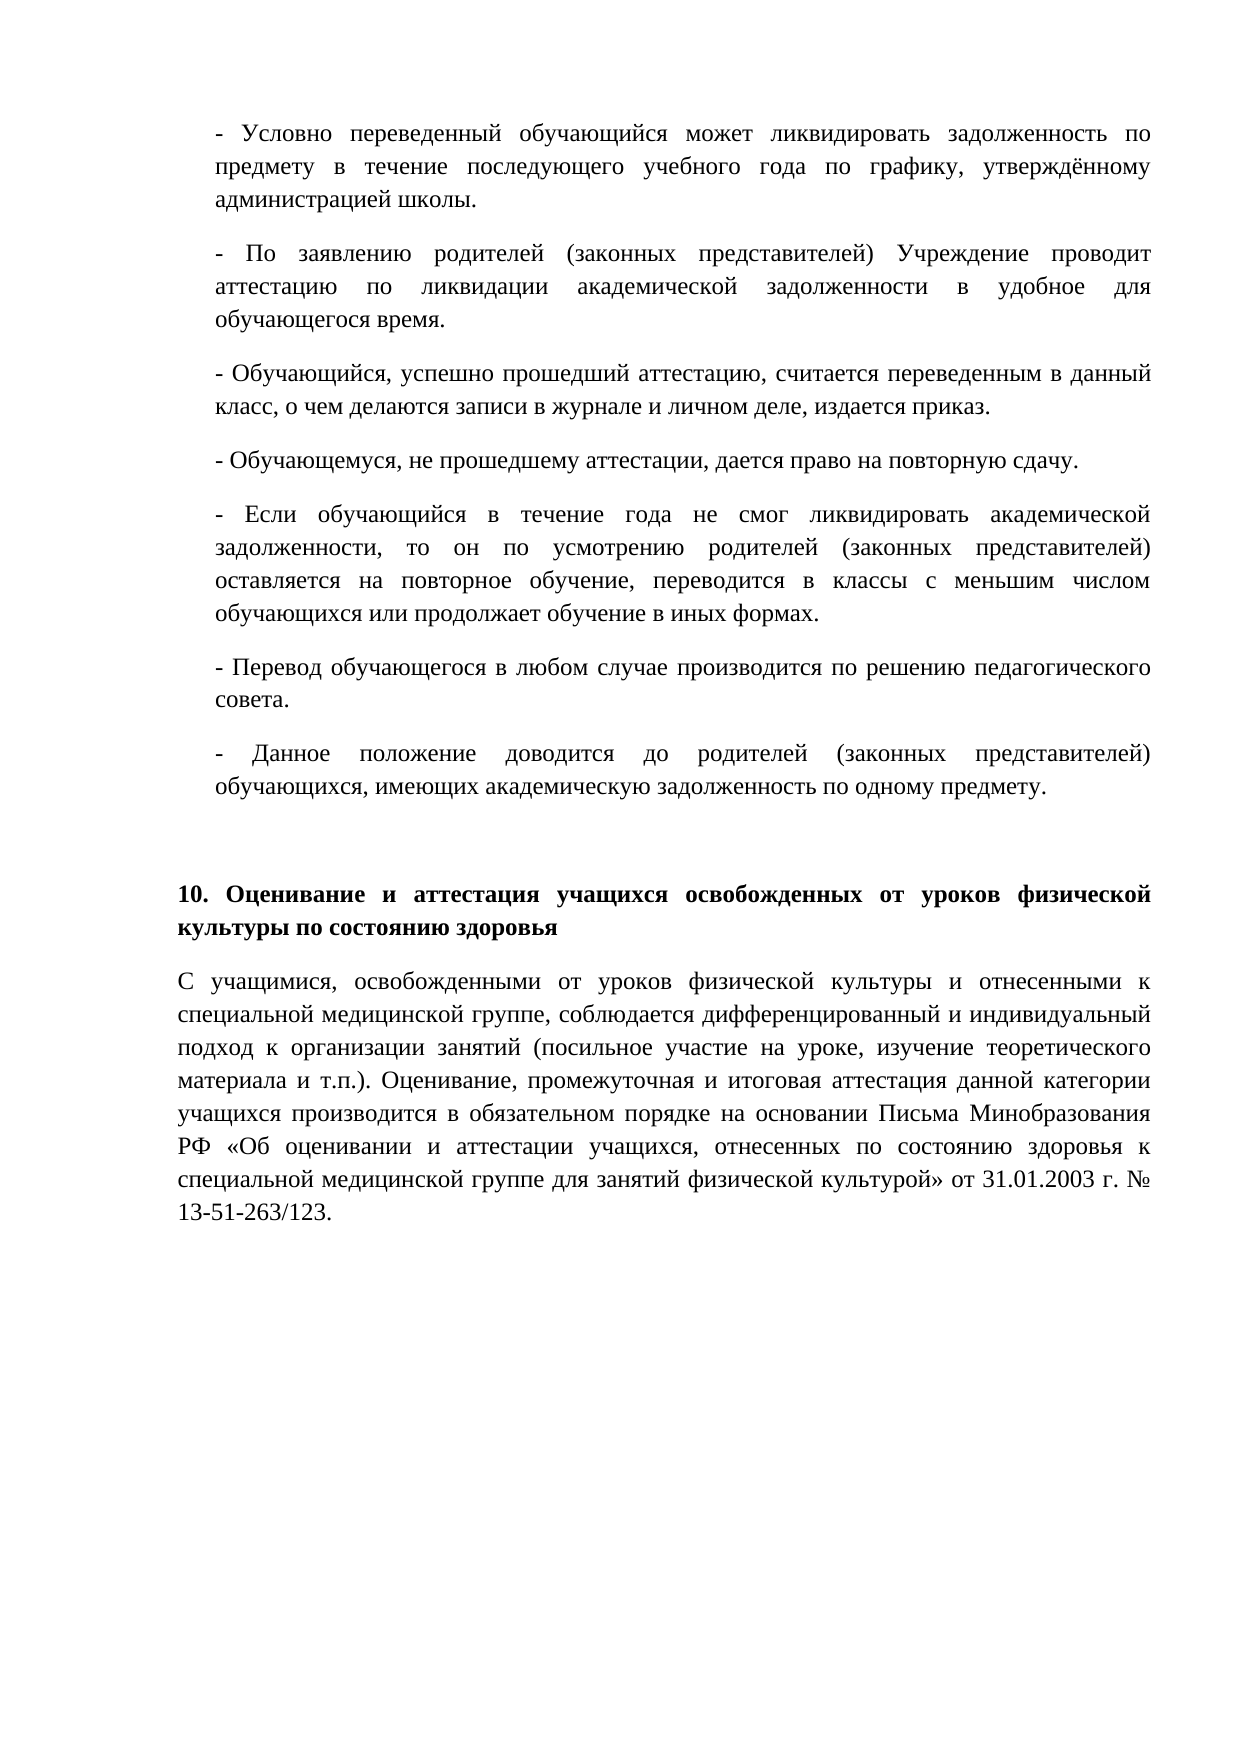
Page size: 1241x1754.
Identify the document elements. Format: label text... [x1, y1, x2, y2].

text - Обучающийся, успешно прошедший аттестацию, считается переведенным в данный класс, о чем делаются записи в журнале и личном деле, издается приказ. [215, 358, 1152, 420]
text - Если обучающийся в течение года не смог ликвидировать академической задолженности, то он по усмотрению родителей (законных представителей) оставляется на повторное обучение, переводится в классы с меньшим числом обучающихся или продолжает обучение в иных формах. [215, 499, 1152, 626]
text - Обучающемуся, не прошедшему аттестации, дается право на повторную сдачу. [215, 445, 1152, 473]
text - Перевод обучающегося в любом случае производится по решению педагогического совета. [215, 652, 1152, 713]
text - По заявлению родителей (законных представителей) Учреждение проводит аттестацию по ликвидации академической задолженности в удобное для обучающегося время. [215, 238, 1152, 333]
text - Условно переведенный обучающийся может ликвидировать задолженность по предмету в течение последующего учебного года по графику, утверждённому администрацией школы. [215, 118, 1152, 213]
text 10. Оценивание и аттестация учащихся освобожденных от уроков физической культуры по состоянию здоровья [177, 879, 1152, 941]
text - Данное положение доводится до родителей (законных представителей) обучающихся, имеющих академическую задолженность по одному предмету. [215, 738, 1152, 800]
text С учащимися, освобожденными от уроков физической культуры и отнесенными к специальной медицинской группе, соблюдается дифференцированный и индивидуальный подход к организации занятий (посильное участие на уроке, изучение теоретического материала и т.п.). Оценивание, промежуточная и итоговая аттестация данной категории учащихся производится в обязательном порядке на основании Письма Минобразования РФ «Об оценивании и аттестации учащихся, отнесенных по состоянию здоровья к специальной медицинской группе для занятий физической культурой» от 31.01.2003 г. № 13-51-263/123. [177, 966, 1152, 1226]
